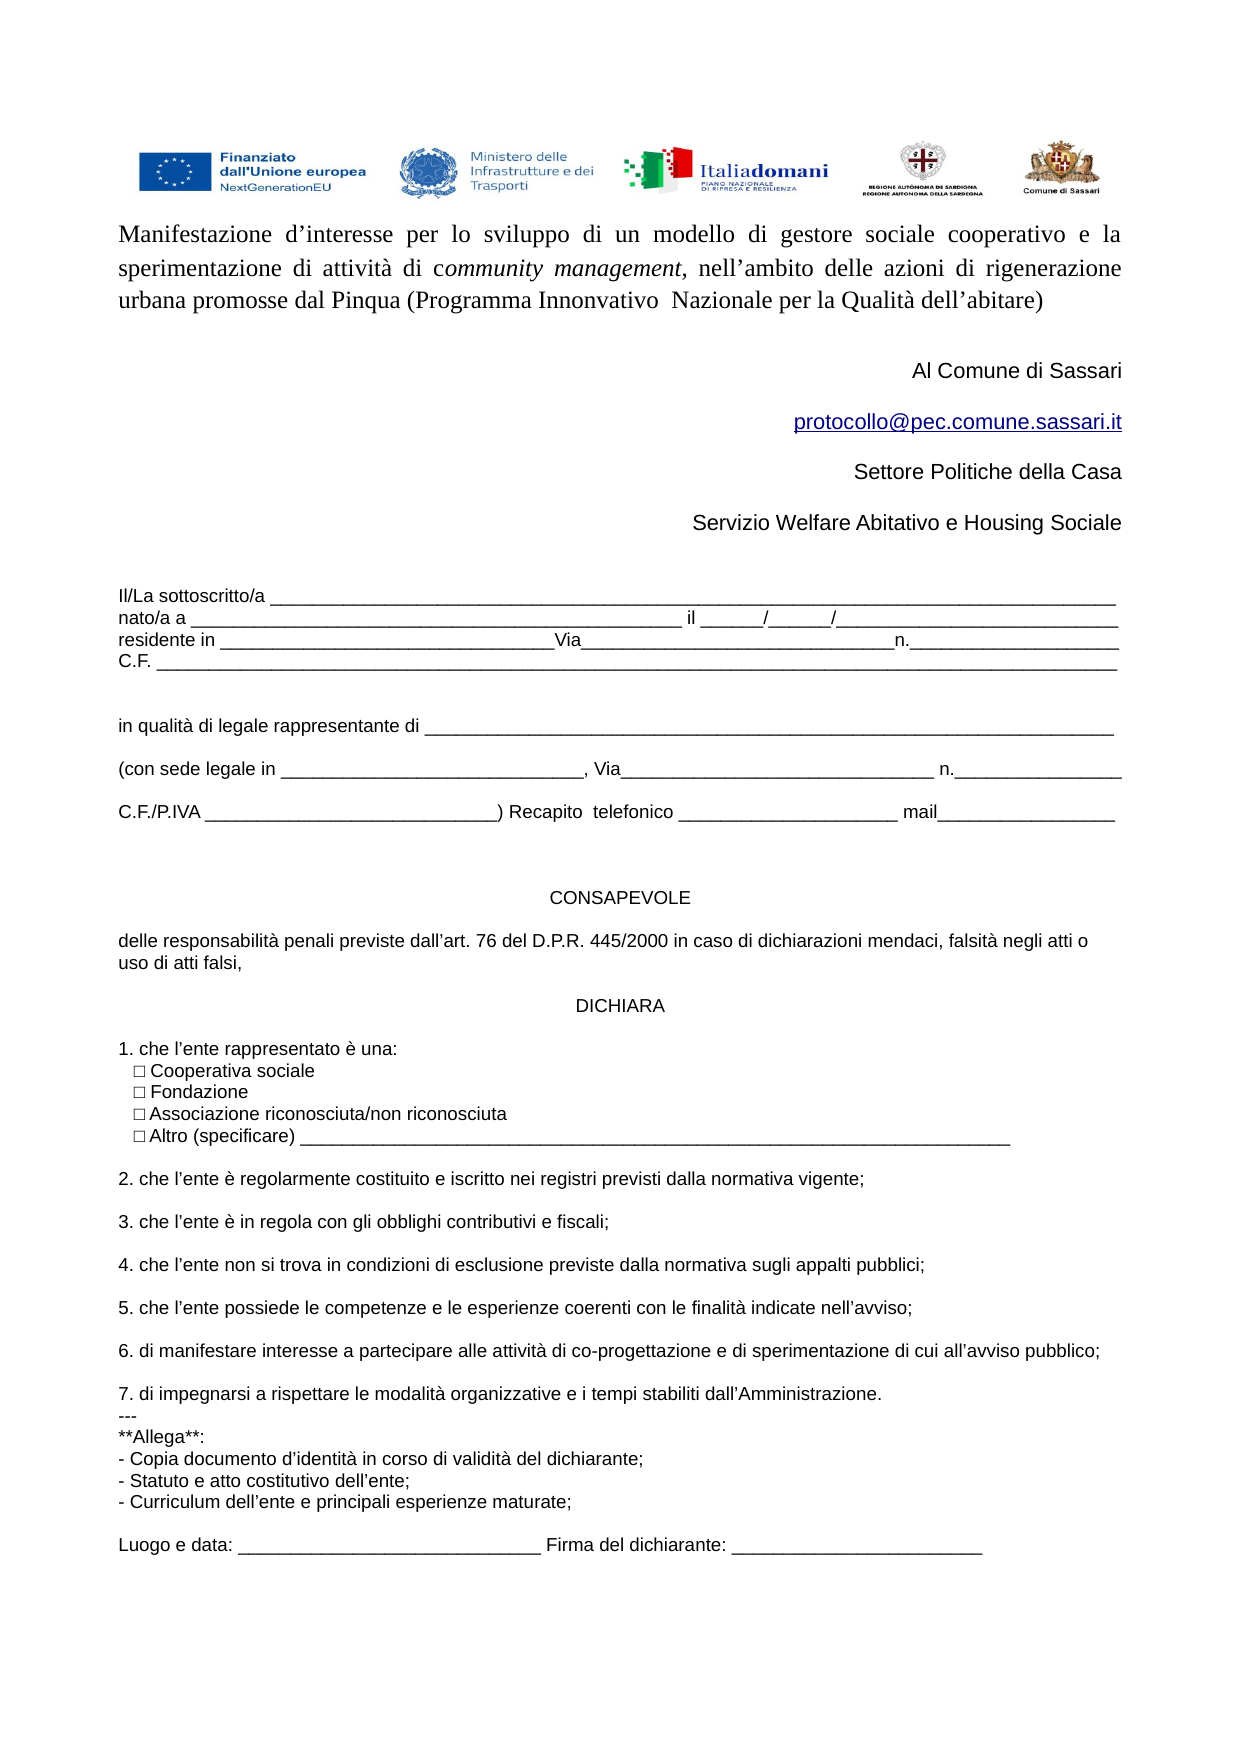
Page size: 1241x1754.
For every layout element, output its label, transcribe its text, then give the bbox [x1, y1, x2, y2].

text - Copia documento d’identità in corso di validità del dichiarante; [118, 1448, 1122, 1469]
text □ Cooperativa sociale [118, 1060, 1122, 1081]
text 5. che l’ente possiede le competenze e le esperienze coerenti con le finalità indicate nell’avviso; [118, 1297, 1122, 1318]
text delle responsabilità penali previste dall’art. 76 del D.P.R. 445/2000 in caso di dichiarazioni mendaci, falsità negli atti o uso di atti falsi, [118, 930, 1122, 973]
text in qualità di legale rappresentante di __________________________________________________________________ [118, 715, 1122, 736]
text 6. di manifestare interesse a partecipare alle attività di co-progettazione e di sperimentazione di cui all’avviso pubblico; [118, 1340, 1122, 1362]
text DICHIARA [118, 995, 1122, 1017]
text residente in ________________________________Via______________________________n.____________________ [118, 628, 1122, 650]
text 4. che l’ente non si trova in condizioni di esclusione previste dalla normativa sugli appalti pubblici; [118, 1254, 1122, 1275]
picture [118, 118, 1123, 216]
text □ Associazione riconosciuta/non riconosciuta [118, 1103, 1122, 1124]
text Al Comune di Sassari [118, 358, 1122, 384]
text Settore Politiche della Casa [118, 459, 1122, 484]
text Manifestazione d’interesse per lo sviluppo di un modello di gestore sociale cooperativo e la sperimentazione di attività di community management, nell’ambito delle azioni di rigenerazione urbana promosse dal Pinqua (Programma Innonvativo Nazionale per la Qualità dell’abitare) [118, 216, 1122, 314]
text - Curriculum dell’ente e principali esperienze maturate; [118, 1491, 1122, 1512]
text (con sede legale in _____________________________, Via______________________________ n.________________ [118, 758, 1122, 779]
text 2. che l’ente è regolarmente costituito e iscritto nei registri previsti dalla normativa vigente; [118, 1167, 1122, 1189]
text Il/La sottoscritto/a _________________________________________________________________________________ [118, 585, 1122, 607]
text nato/a a _______________________________________________ il ______/______/___________________________ [118, 607, 1122, 628]
text CONSAPEVOLE [118, 887, 1122, 909]
text C.F. ____________________________________________________________________________________________ [118, 650, 1122, 672]
text --- [118, 1405, 1122, 1426]
text □ Fondazione [118, 1081, 1122, 1103]
text protocollo@pec.comune.sassari.it [118, 409, 1122, 434]
text □ Altro (specificare) ____________________________________________________________________ [118, 1124, 1122, 1146]
text C.F./P.IVA ____________________________) Recapito telefonico _____________________ mail_________________ [118, 801, 1122, 822]
text 1. che l’ente rappresentato è una: [118, 1038, 1122, 1060]
text **Allega**: [118, 1426, 1122, 1448]
text Luogo e data: _____________________________ Firma del dichiarante: ________________________ [118, 1534, 1122, 1556]
text 3. che l’ente è in regola con gli obblighi contributivi e fiscali; [118, 1211, 1122, 1232]
text - Statuto e atto costitutivo dell’ente; [118, 1469, 1122, 1491]
text Servizio Welfare Abitativo e Housing Sociale [118, 510, 1122, 535]
text 7. di impegnarsi a rispettare le modalità organizzative e i tempi stabiliti dall’Amministrazione. [118, 1383, 1122, 1405]
